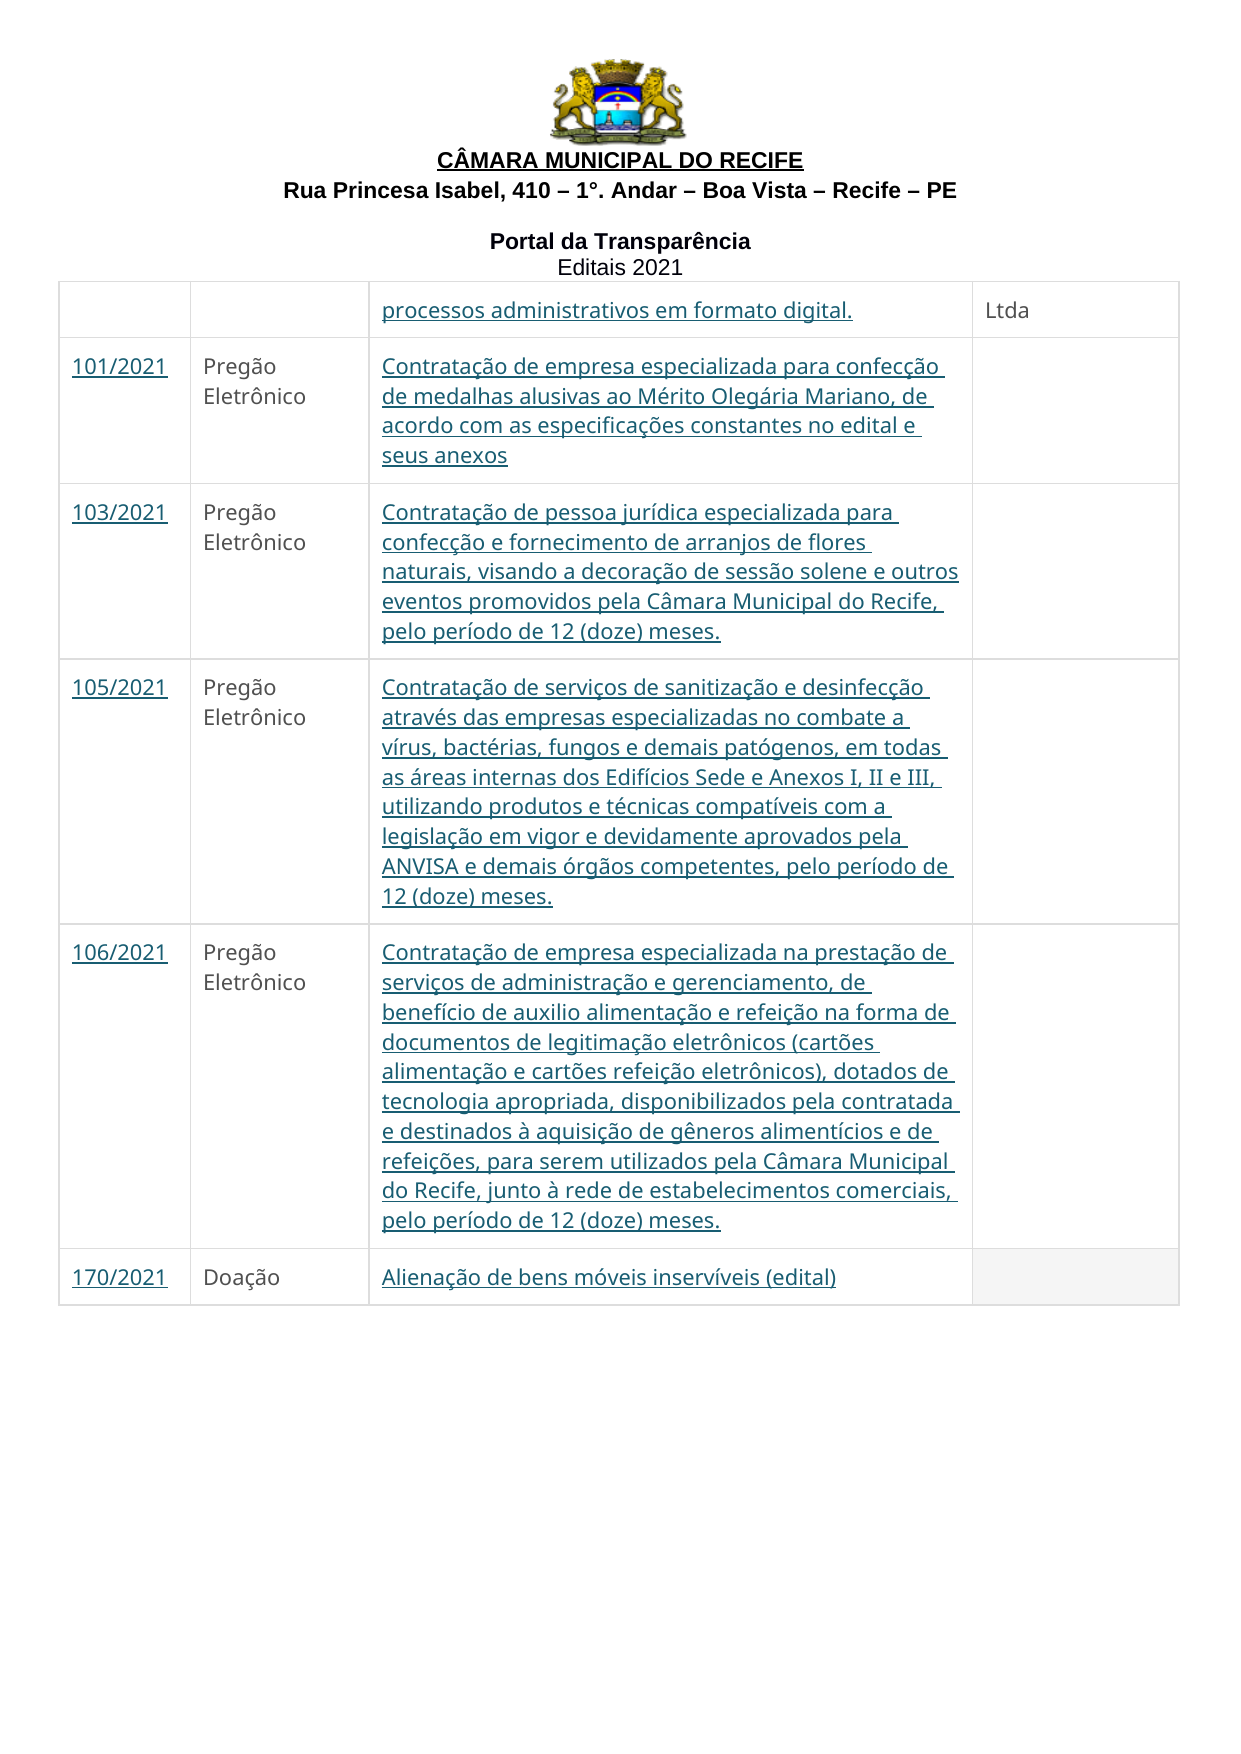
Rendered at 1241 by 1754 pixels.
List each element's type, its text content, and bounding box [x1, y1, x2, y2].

table_cell processos administrativos em formato digital. [370, 282, 972, 337]
table_cell 105/2021 [60, 660, 190, 923]
table_cell Pregão Eletrônico [191, 925, 368, 1247]
table_cell Pregão Eletrônico [191, 484, 368, 658]
table_cell 101/2021 [60, 338, 190, 483]
table_cell [191, 282, 368, 337]
table_cell [973, 660, 1178, 923]
table_cell [60, 282, 190, 337]
table_cell Contratação de empresa especializada na prestação de serviços de administração e gerenciamento, de benefício de auxilio alimentação e refeição na forma de documentos de legitimação eletrônicos (cartões alimentação e cartões refeição eletrônicos), dotados de tecnologia apropriada, disponibilizados pela contratada e destinados à aquisição de gêneros alimentícios e de refeições, para serem utilizados pela Câmara Municipal do Recife, junto à rede de estabelecimentos comerciais, pelo período de 12 (doze) meses. [370, 925, 972, 1247]
table_cell Pregão Eletrônico [191, 338, 368, 483]
table_cell 103/2021 [60, 484, 190, 658]
table_cell Ltda [973, 282, 1178, 337]
table_cell 170/2021 [60, 1249, 190, 1304]
table_cell Contratação de pessoa jurídica especializada para confecção e fornecimento de arranjos de flores naturais, visando a decoração de sessão solene e outros eventos promovidos pela Câmara Municipal do Recife, pelo período de 12 (doze) meses. [370, 484, 972, 658]
table_cell Alienação de bens móveis inservíveis (edital) [370, 1249, 972, 1304]
table_cell Contratação de serviços de sanitização e desinfecção através das empresas especializadas no combate a vírus, bactérias, fungos e demais patógenos, em todas as áreas internas dos Edifícios Sede e Anexos I, II e III, utilizando produtos e técnicas compatíveis com a legislação em vigor e devidamente aprovados pela ANVISA e demais órgãos competentes, pelo período de 12 (doze) meses. [370, 660, 972, 923]
table_cell 106/2021 [60, 925, 190, 1247]
table_cell [973, 1249, 1178, 1304]
table_cell [973, 925, 1178, 1247]
table_cell [973, 338, 1178, 483]
table_cell Pregão Eletrônico [191, 660, 368, 923]
table_cell Contratação de empresa especializada para confecção de medalhas alusivas ao Mérito Olegária Mariano, de acordo com as especificações constantes no edital e seus anexos [370, 338, 972, 483]
table_cell [973, 484, 1178, 658]
table_cell Doação [191, 1249, 368, 1304]
